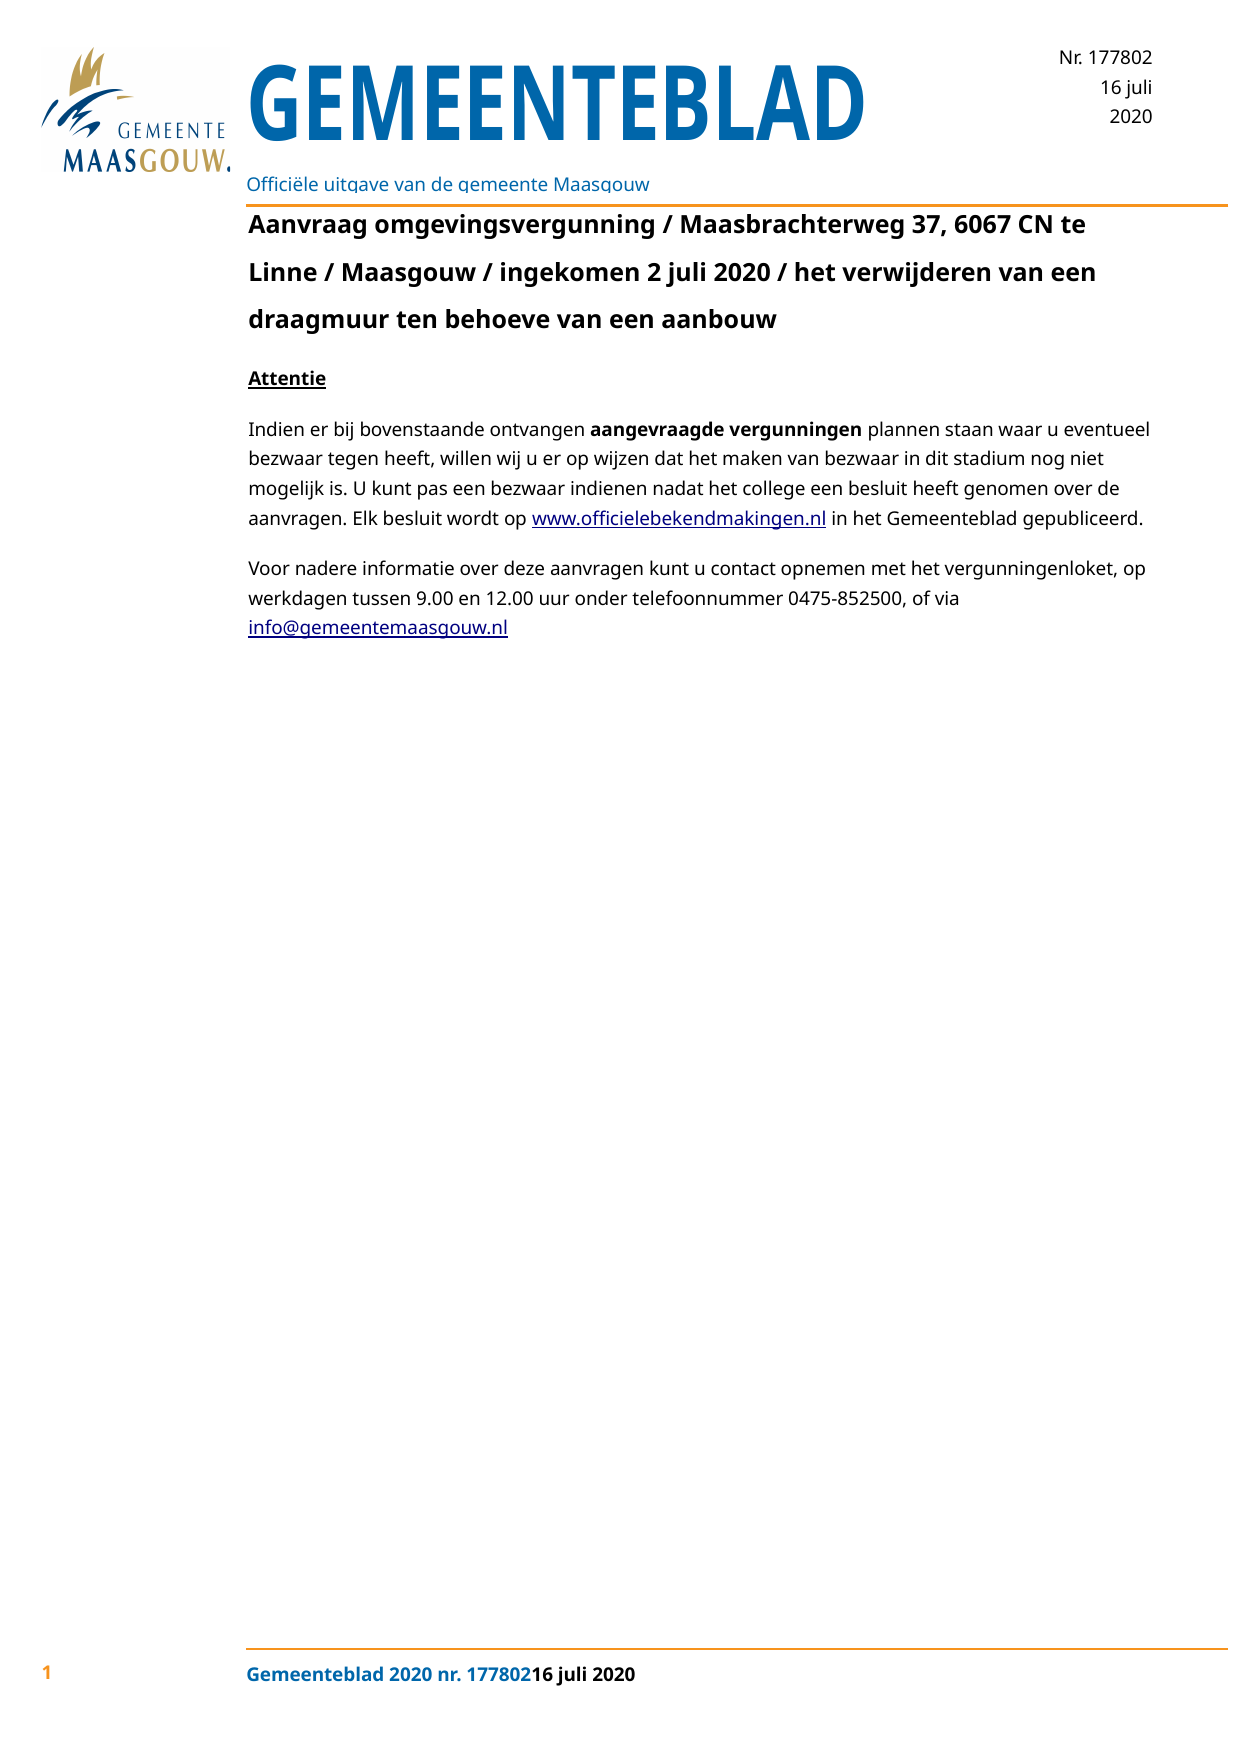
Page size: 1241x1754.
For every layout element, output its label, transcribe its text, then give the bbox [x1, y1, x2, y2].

text Attentie [248, 366, 1152, 391]
text Voor nadere informatie over deze aanvragen kunt u contact opnemen met het vergunningenloket, op werkdagen tussen 9.00 en 12.00 uur onder telefoonnummer 0475-852500, of via info@gemeentemaasgouw.nl [248, 555, 1152, 640]
text Aanvraag omgevingsvergunning / Maasbrachterweg 37, 6067 CN te Linne / Maasgouw / ingekomen 2 juli 2020 / het verwijderen van een draagmuur ten behoeve van een aanbouw [248, 207, 1152, 336]
picture [41, 47, 231, 172]
text Indien er bij bovenstaande ontvangen aangevraagde vergunningen plannen staan waar u eventueel bezwaar tegen heeft, willen wij u er op wijzen dat het maken van bezwaar in dit stadium nog niet mogelijk is. U kunt pas een bezwaar indienen nadat het college een besluit heeft genomen over de aanvragen. Elk besluit wordt op www.officielebekendmakingen.nl in het Gemeenteblad gepubliceerd. [248, 416, 1152, 530]
